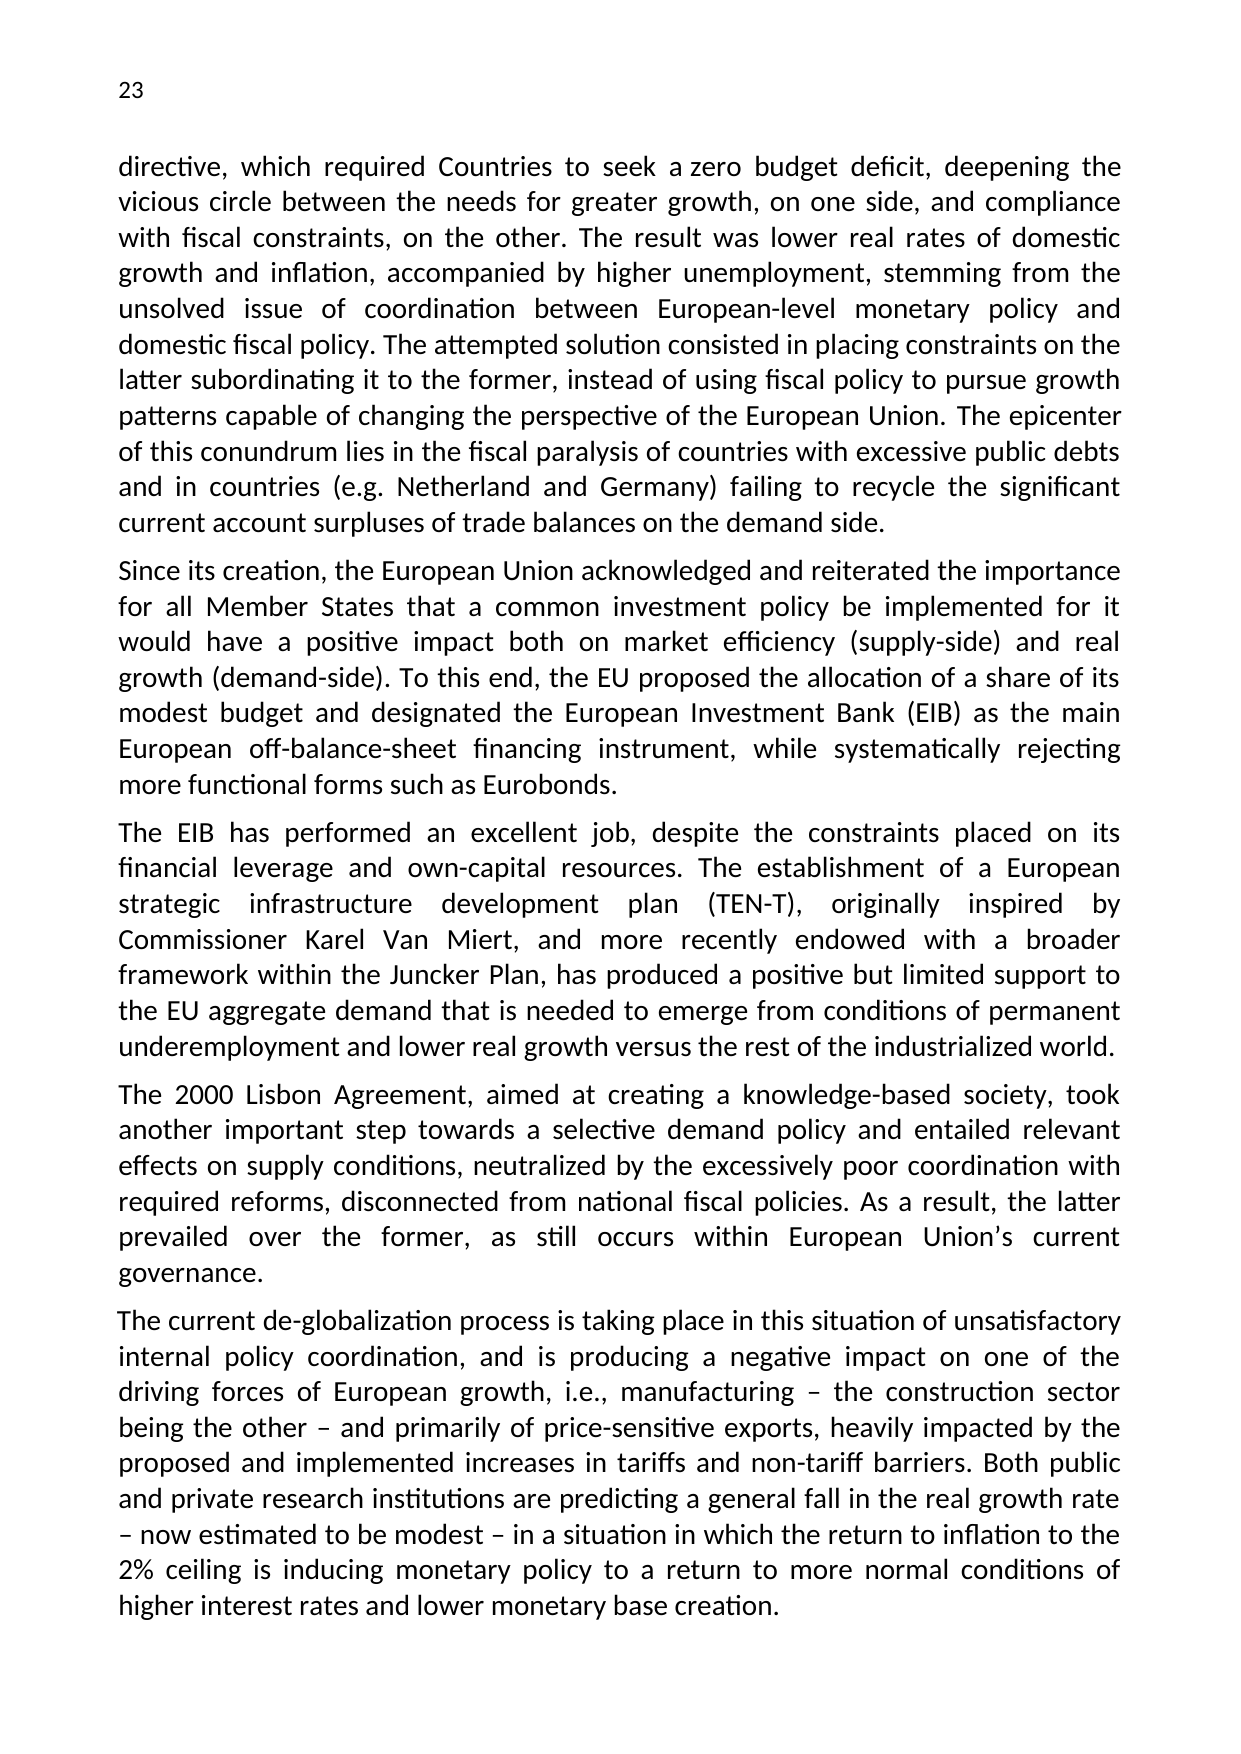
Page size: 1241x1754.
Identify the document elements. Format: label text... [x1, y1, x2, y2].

text The 2000 Lisbon Agreement, aimed at creating a knowledge-based society, took another important step towards a selective demand policy and entailed relevant effects on supply conditions, neutralized by the excessively poor coordination with required reforms, disconnected from national fiscal policies. As a result, the latter prevailed over the former, as still occurs within European Union’s current governance. [118, 1076, 1122, 1289]
text The current de-globalization process is taking place in this situation of unsatisfactory internal policy coordination, and is producing a negative impact on one of the driving forces of European growth, i.e., manufacturing – the construction sector being the other – and primarily of price-sensitive exports, heavily impacted by the proposed and implemented increases in tariffs and non-tariff barriers. Both public and private research institutions are predicting a general fall in the real growth rate – now estimated to be modest – in a situation in which the return to inflation to the 2% ceiling is inducing monetary policy to a return to more normal conditions of higher interest rates and lower monetary base creation. [88, 1302, 1122, 1623]
text The EIB has performed an excellent job, despite the constraints placed on its financial leverage and own-capital resources. The establishment of a European strategic infrastructure development plan (TEN-T), originally inspired by Commissioner Karel Van Miert, and more recently endowed with a broader framework within the Juncker Plan, has produced a positive but limited support to the EU aggregate demand that is needed to emerge from conditions of permanent underemployment and lower real growth versus the rest of the industrialized world. [118, 814, 1122, 1063]
text Since its creation, the European Union acknowledged and reiterated the importance for all Member States that a common investment policy be implemented for it would have a positive impact both on market efficiency (supply-side) and real growth (demand-side). To this end, the EU proposed the allocation of a share of its modest budget and designated the European Investment Bank (EIB) as the main European off-balance-sheet financing instrument, while systematically rejecting more functional forms such as Eurobonds. [118, 552, 1122, 801]
text directive, which required Countries to seek a zero budget deficit, deepening the vicious circle between the needs for greater growth, on one side, and compliance with fiscal constraints, on the other. The result was lower real rates of domestic growth and inflation, accompanied by higher unemployment, stemming from the unsolved issue of coordination between European-level monetary policy and domestic fiscal policy. The attempted solution consisted in placing constraints on the latter subordinating it to the former, instead of using fiscal policy to pursue growth patterns capable of changing the perspective of the European Union. The epicenter of this conundrum lies in the fiscal paralysis of countries with excessive public debts and in countries (e.g. Netherland and Germany) failing to recycle the significant current account surpluses of trade balances on the demand side. [118, 148, 1122, 539]
